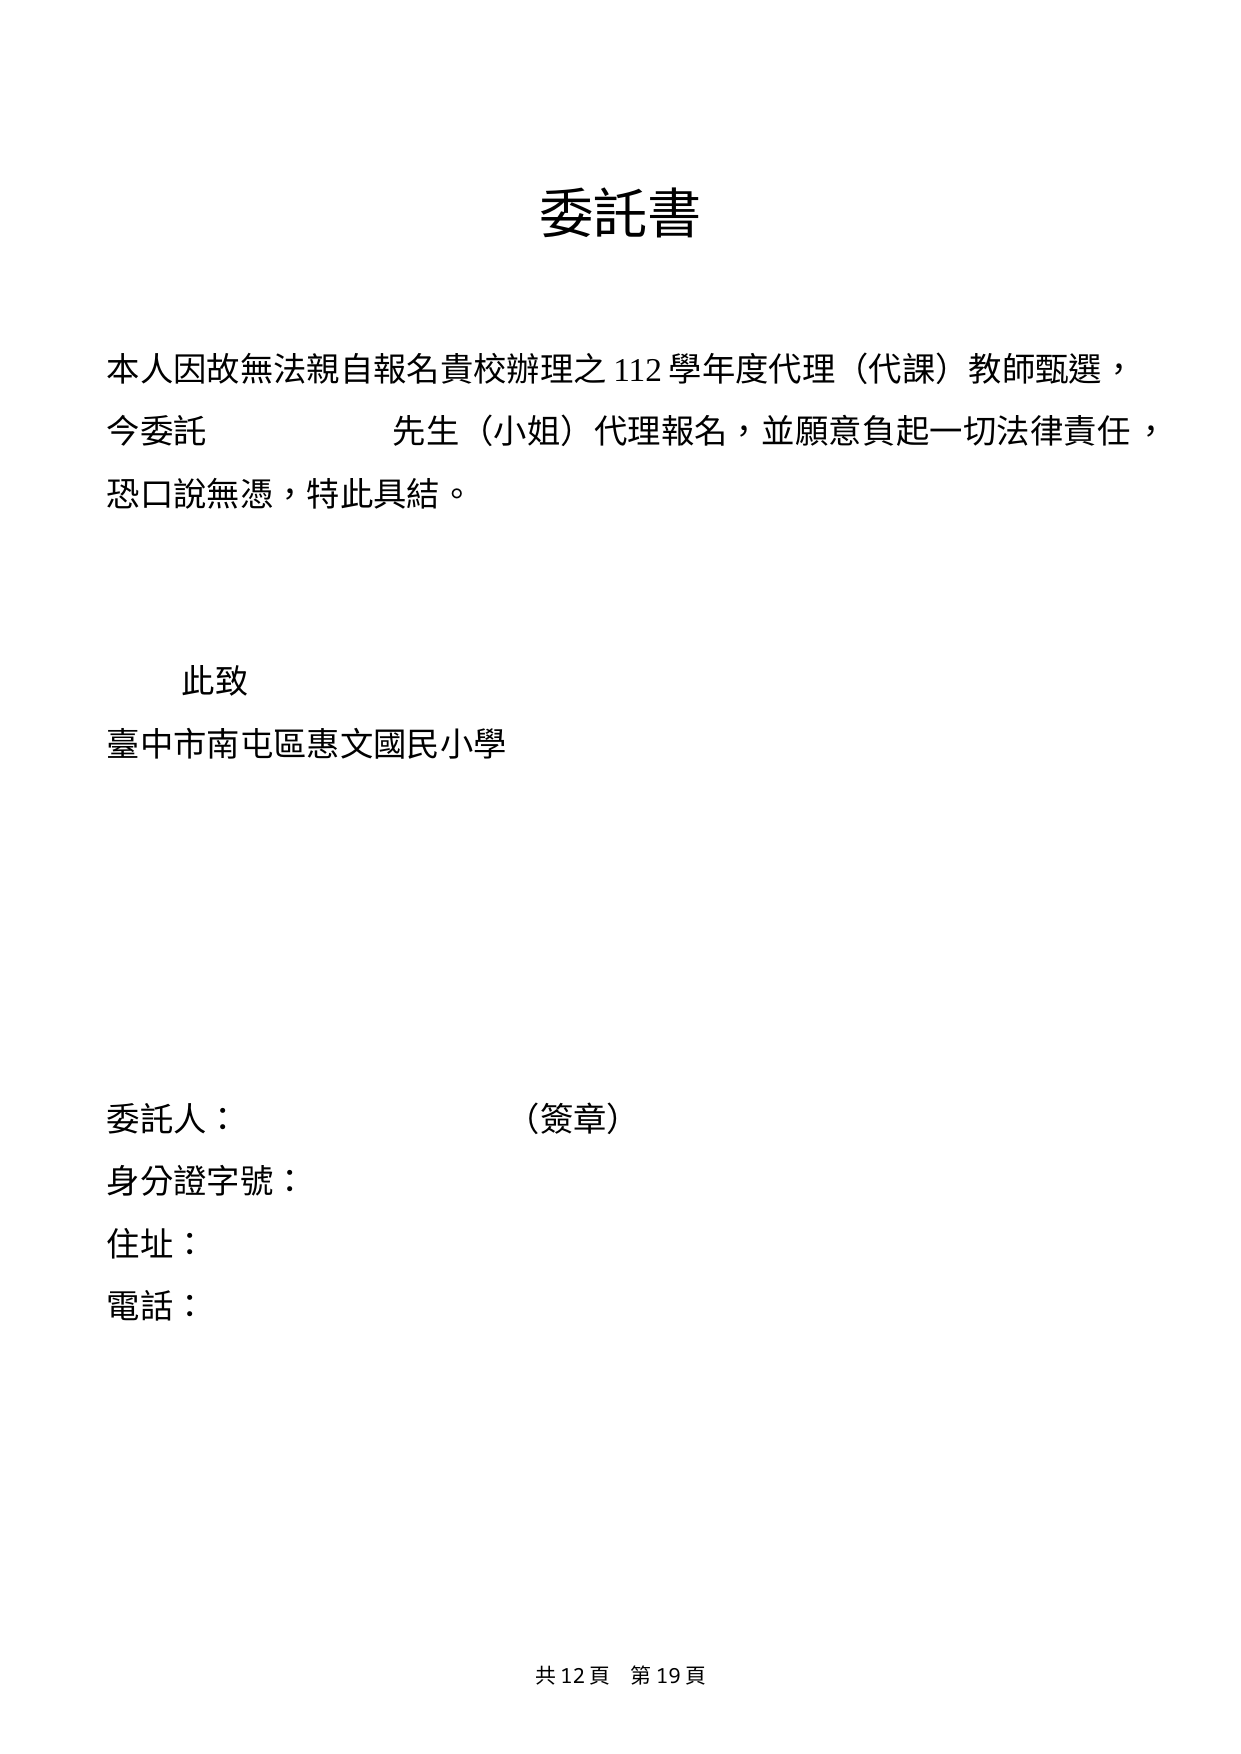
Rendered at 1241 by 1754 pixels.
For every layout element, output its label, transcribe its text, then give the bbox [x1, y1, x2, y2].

text 住址： [106, 1200, 1134, 1262]
text 身分證字號： [106, 1137, 1134, 1200]
text 委託人： （簽章） [106, 1075, 1134, 1137]
text 委託書 [106, 137, 1134, 262]
text 臺中市南屯區惠文國民小學 [106, 700, 1134, 762]
text 電話： [106, 1262, 1134, 1325]
text 此致 [106, 637, 1134, 700]
text 今委託 先生（小姐）代理報名，並願意負起一切法律責任，恐口說無憑，特此具結。 [106, 387, 1134, 512]
text 本人因故無法親自報名貴校辦理之112學年度代理（代課）教師甄選， [106, 325, 1134, 387]
